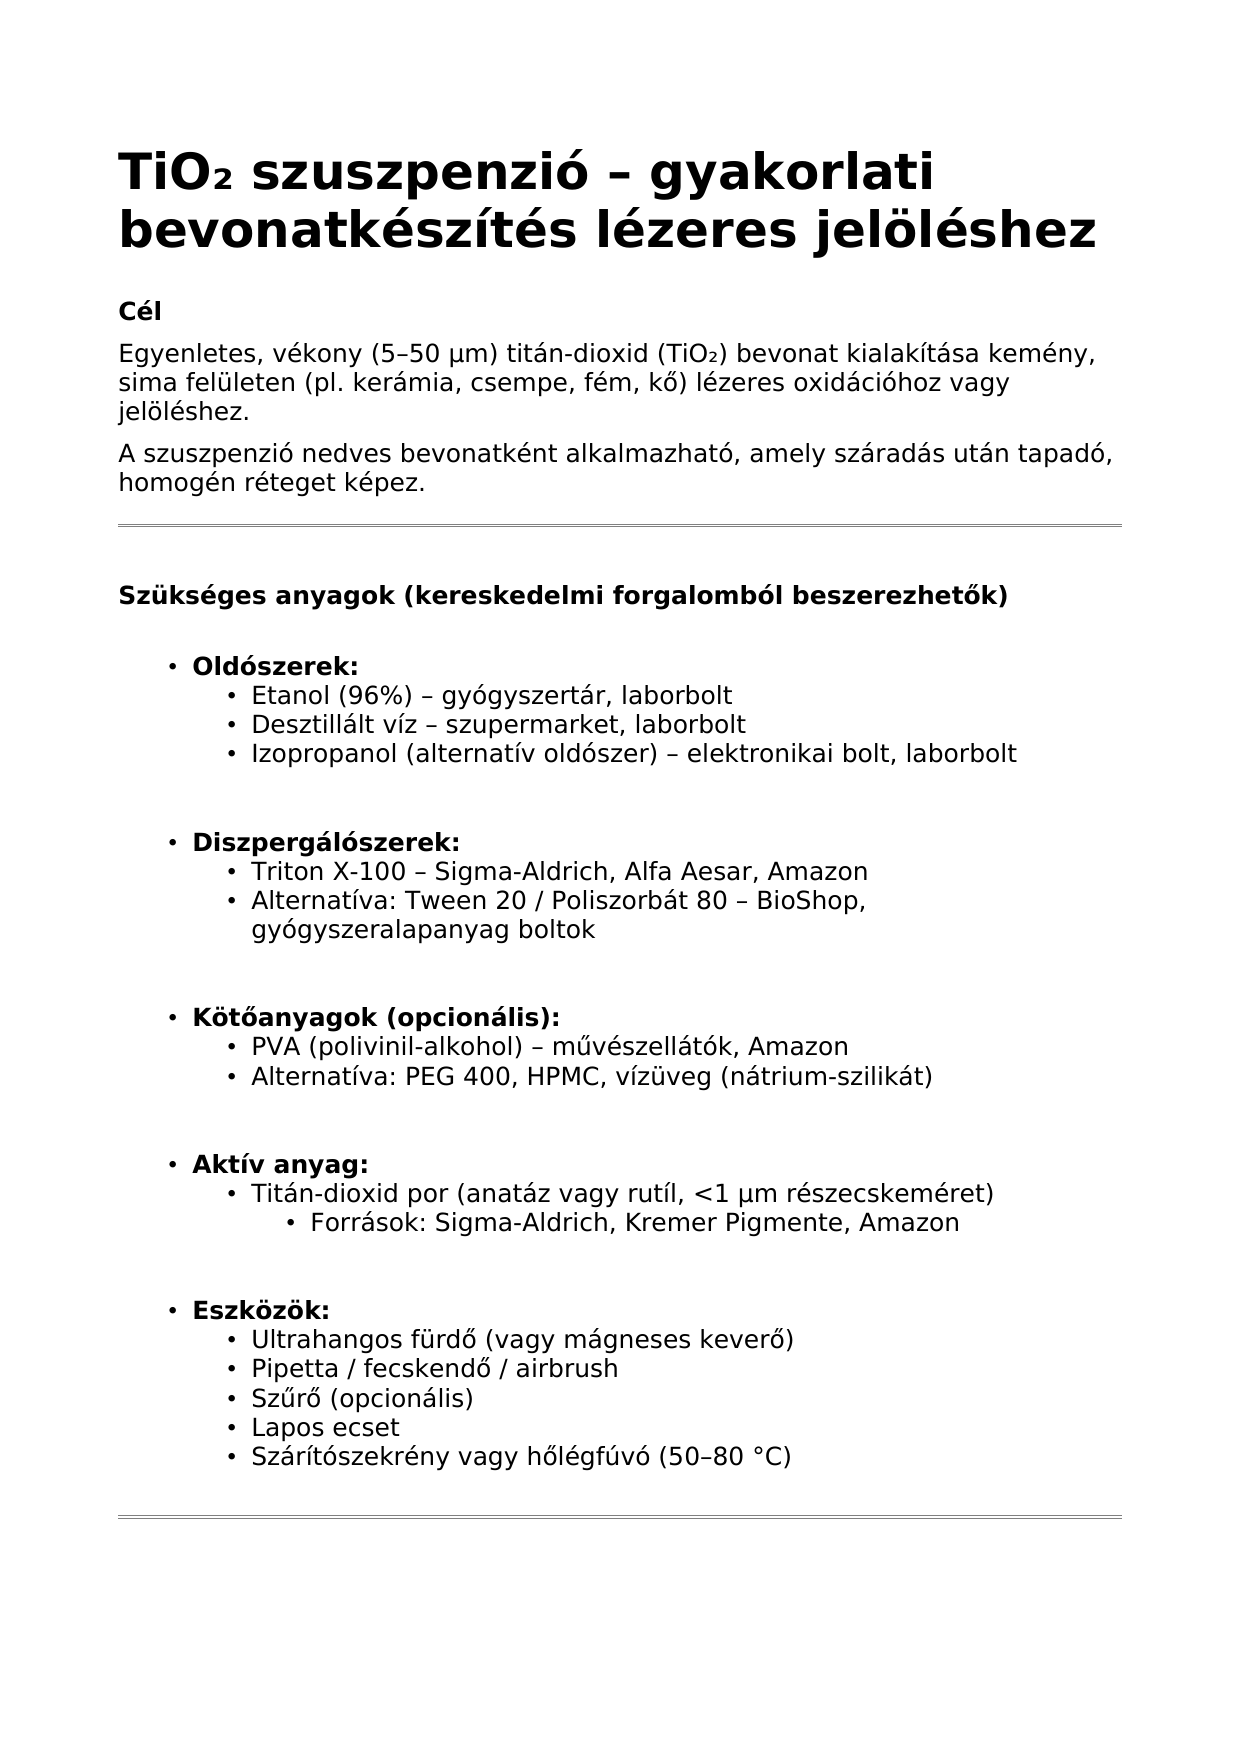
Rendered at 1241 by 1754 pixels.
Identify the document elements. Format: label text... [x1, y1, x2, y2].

list Titán-dioxid por (anatáz vagy rutíl, <1 µm részecskeméret) [236, 1179, 1122, 1208]
list PVA (polivinil-alkohol) – művészellátók, Amazon [236, 1032, 1122, 1062]
list Diszpergálószerek: [177, 828, 1122, 857]
list Ultrahangos fürdő (vagy mágneses keverő) [236, 1325, 1122, 1354]
list Eszközök: [177, 1296, 1122, 1325]
list Szűrő (opcionális) [236, 1384, 1122, 1413]
list Kötőanyagok (opcionális): [177, 1003, 1122, 1032]
list Etanol (96%) – gyógyszertár, laborbolt [236, 681, 1122, 710]
list Szárítószekrény vagy hőlégfúvó (50–80 °C) [236, 1442, 1122, 1471]
list Alternatíva: PEG 400, HPMC, vízüveg (nátrium-szilikát) [236, 1062, 1122, 1091]
list Források: Sigma-Aldrich, Kremer Pigmente, Amazon [295, 1208, 1122, 1237]
list Aktív anyag: [177, 1150, 1122, 1179]
list Lapos ecset [236, 1413, 1122, 1442]
subtitle TiO₂ szuszpenzió – gyakorlati bevonatkészítés lézeres jelöléshez [118, 143, 1122, 259]
list Izopropanol (alternatív oldószer) – elektronikai bolt, laborbolt [236, 739, 1122, 769]
list Pipetta / fecskendő / airbrush [236, 1354, 1122, 1384]
subtitle Szükséges anyagok (kereskedelmi forgalomból beszerezhetők) [118, 581, 1122, 610]
list Triton X-100 – Sigma-Aldrich, Alfa Aesar, Amazon [236, 857, 1122, 886]
list Alternatíva: Tween 20 / Poliszorbát 80 – BioShop, gyógyszeralapanyag boltok [236, 886, 1122, 944]
list Desztillált víz – szupermarket, laborbolt [236, 710, 1122, 739]
list Oldószerek: [177, 652, 1122, 681]
subtitle Cél [118, 297, 1122, 326]
text Egyenletes, vékony (5–50 µm) titán-dioxid (TiO₂) bevonat kialakítása kemény, sima felületen (pl. kerámia, csempe, fém, kő) lézeres oxidációhoz vagy jelöléshez. [118, 339, 1122, 426]
text A szuszpenzió nedves bevonatként alkalmazható, amely száradás után tapadó, homogén réteget képez. [118, 439, 1122, 497]
